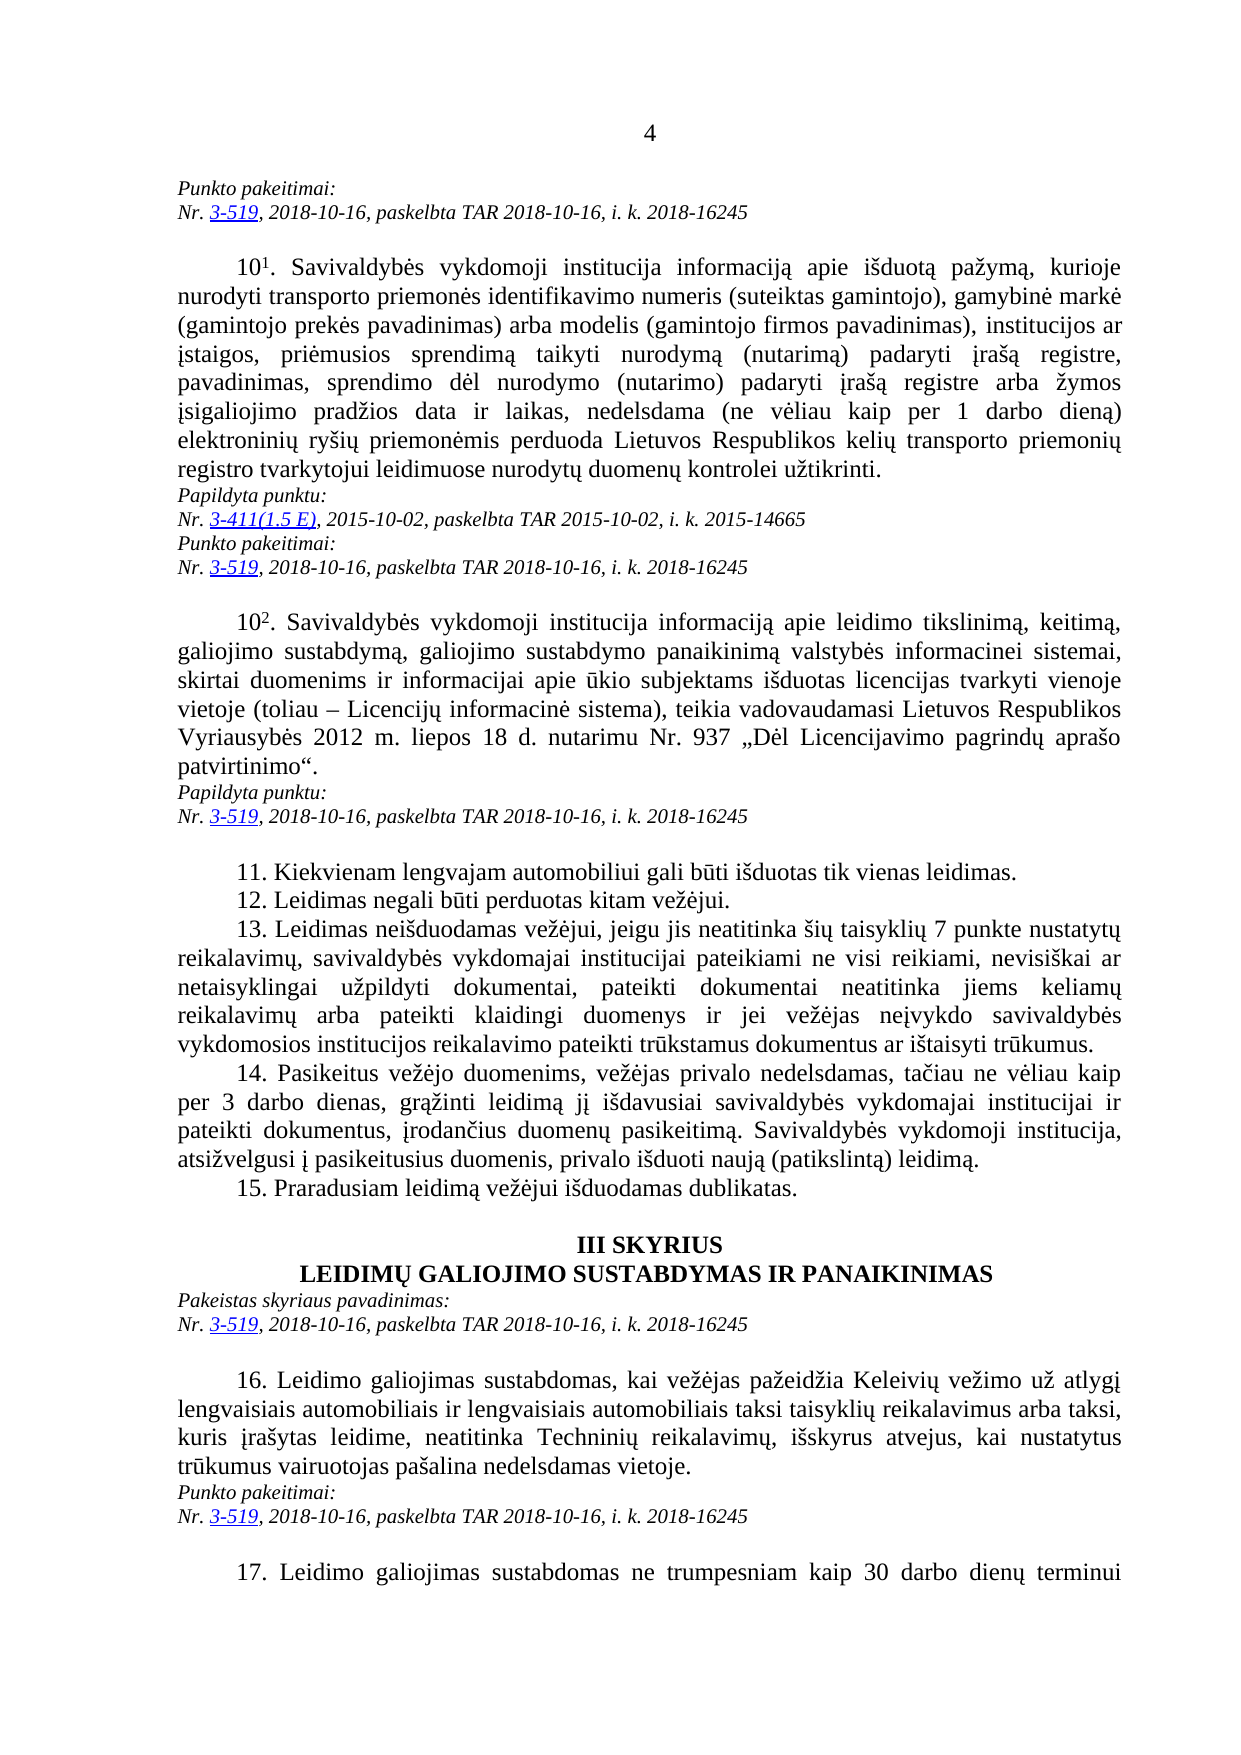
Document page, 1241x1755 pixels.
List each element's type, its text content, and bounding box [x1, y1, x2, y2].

text 101. Savivaldybės vykdomoji institucija informaciją apie išduotą pažymą, kurioje nurodyti transporto priemonės identifikavimo numeris (suteiktas gamintojo), gamybinė markė (gamintojo prekės pavadinimas) arba modelis (gamintojo firmos pavadinimas), institucijos ar įstaigos, priėmusios sprendimą taikyti nurodymą (nutarimą) padaryti įrašą registre, pavadinimas, sprendimo dėl nurodymo (nutarimo) padaryti įrašą registre arba žymos įsigaliojimo pradžios data ir laikas, nedelsdama (ne vėliau kaip per 1 darbo dieną) elektroninių ryšių priemonėmis perduoda Lietuvos Respublikos kelių transporto priemonių registro tvarkytojui leidimuose nurodytų duomenų kontrolei užtikrinti. [177, 252, 1122, 482]
text 17. Leidimo galiojimas sustabdomas ne trumpesniam kaip 30 darbo dienų terminui [177, 1557, 1122, 1586]
text Punkto pakeitimai: [177, 531, 1122, 555]
text 12. Leidimas negali būti perduotas kitam vežėjui. [177, 886, 1122, 914]
text 11. Kiekvienam lengvajam automobiliui gali būti išduotas tik vienas leidimas. [177, 857, 1122, 886]
text III SKYRIUS [177, 1231, 1122, 1259]
text Nr. 3-519, 2018-10-16, paskelbta TAR 2018-10-16, i. k. 2018-16245 [177, 555, 1122, 579]
text Punkto pakeitimai: [177, 1480, 1122, 1504]
text 102. Savivaldybės vykdomoji institucija informaciją apie leidimo tikslinimą, keitimą, galiojimo sustabdymą, galiojimo sustabdymo panaikinimą valstybės informacinei sistemai, skirtai duomenims ir informacijai apie ūkio subjektams išduotas licencijas tvarkyti vienoje vietoje (toliau – Licencijų informacinė sistema), teikia vadovaudamasi Lietuvos Respublikos Vyriausybės 2012 m. liepos 18 d. nutarimu Nr. 937 „Dėl Licencijavimo pagrindų aprašo patvirtinimo“. [177, 607, 1122, 780]
text Papildyta punktu: [177, 780, 1122, 804]
text 15. Praradusiam leidimą vežėjui išduodamas dublikatas. [177, 1173, 1122, 1202]
text Nr. 3-519, 2018-10-16, paskelbta TAR 2018-10-16, i. k. 2018-16245 [177, 1504, 1122, 1528]
text Nr. 3-519, 2018-10-16, paskelbta TAR 2018-10-16, i. k. 2018-16245 [177, 1312, 1122, 1336]
text Punkto pakeitimai: [177, 176, 1122, 200]
text Nr. 3-519, 2018-10-16, paskelbta TAR 2018-10-16, i. k. 2018-16245 [177, 200, 1122, 224]
text 16. Leidimo galiojimas sustabdomas, kai vežėjas pažeidžia Keleivių vežimo už atlygį lengvaisiais automobiliais ir lengvaisiais automobiliais taksi taisyklių reikalavimus arba taksi, kuris įrašytas leidime, neatitinka Techninių reikalavimų, išskyrus atvejus, kai nustatytus trūkumus vairuotojas pašalina nedelsdamas vietoje. [177, 1365, 1122, 1480]
text Pakeistas skyriaus pavadinimas: [177, 1288, 1122, 1312]
text Nr. 3-519, 2018-10-16, paskelbta TAR 2018-10-16, i. k. 2018-16245 [177, 804, 1122, 828]
text 13. Leidimas neišduodamas vežėjui, jeigu jis neatitinka šių taisyklių 7 punkte nustatytų reikalavimų, savivaldybės vykdomajai institucijai pateikiami ne visi reikiami, nevisiškai ar netaisyklingai užpildyti dokumentai, pateikti dokumentai neatitinka jiems keliamų reikalavimų arba pateikti klaidingi duomenys ir jei vežėjas neįvykdo savivaldybės vykdomosios institucijos reikalavimo pateikti trūkstamus dokumentus ar ištaisyti trūkumus. [177, 914, 1122, 1058]
text Papildyta punktu: [177, 482, 1122, 507]
text LEIDIMŲ GALIOJIMO SUSTABDYMAS IR PANAIKINIMAS [177, 1259, 1122, 1288]
text 14. Pasikeitus vežėjo duomenims, vežėjas privalo nedelsdamas, tačiau ne vėliau kaip per 3 darbo dienas, grąžinti leidimą jį išdavusiai savivaldybės vykdomajai institucijai ir pateikti dokumentus, įrodančius duomenų pasikeitimą. Savivaldybės vykdomoji institucija, atsižvelgusi į pasikeitusius duomenis, privalo išduoti naują (patikslintą) leidimą. [177, 1058, 1122, 1173]
text Nr. 3-411(1.5 E), 2015-10-02, paskelbta TAR 2015-10-02, i. k. 2015-14665 [177, 507, 1122, 531]
